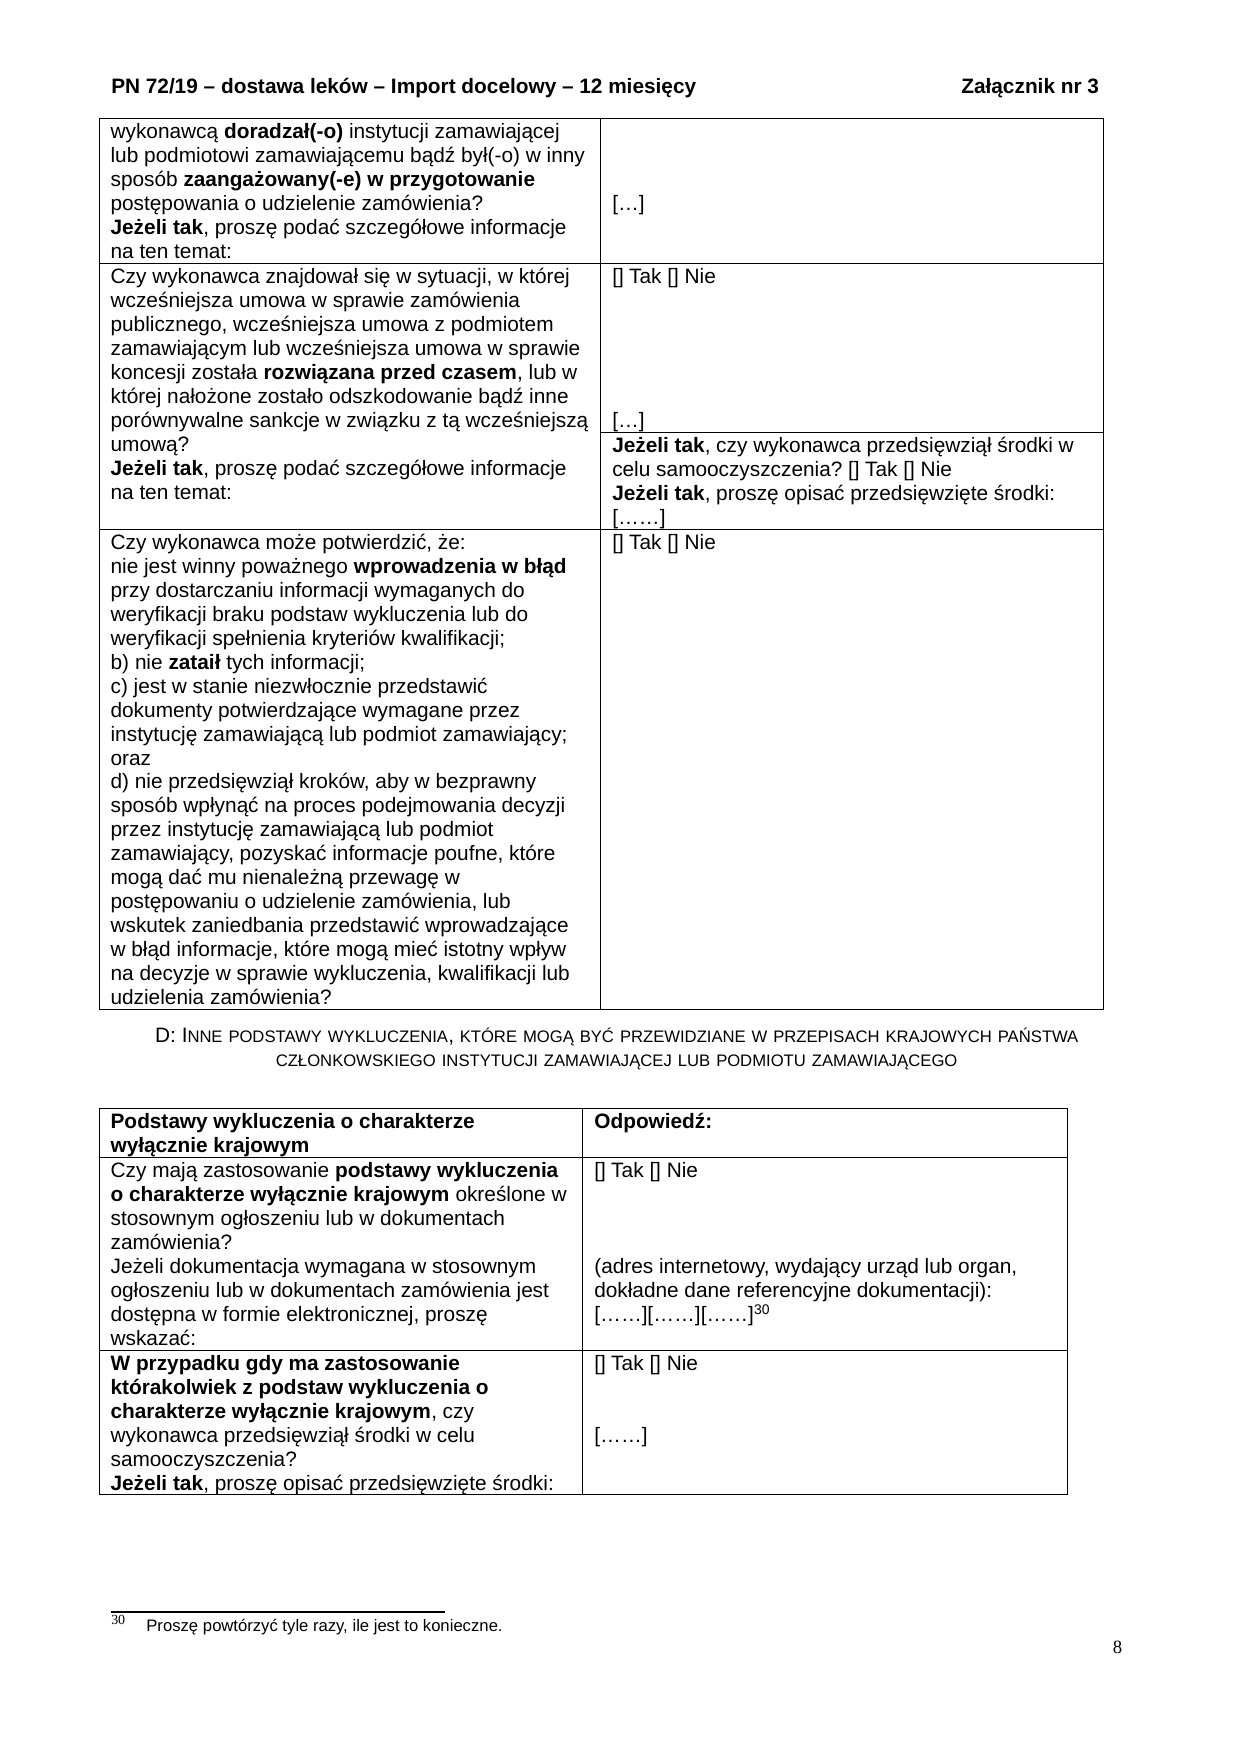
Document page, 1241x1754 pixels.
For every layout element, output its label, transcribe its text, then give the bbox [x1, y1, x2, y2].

table_cell Czy wykonawca znajdował się w sytuacji, w której wcześniejsza umowa w sprawie zamówienia publicznego, wcześniejsza umowa z podmiotem zamawiającym lub wcześniejsza umowa w sprawie koncesji została rozwiązana przed czasem, lub w której nałożone zostało odszkodowanie bądź inne porównywalne sankcje w związku z tą wcześniejszą umową? Jeżeli tak, proszę podać szczegółowe informacje na ten temat: [100, 264, 600, 529]
title D: Inne podstawy wykluczenia, które mogą być przewidziane w przepisach krajowych państwa członkowskiego instytucji zamawiającej lub podmiotu zamawiającego [111, 1022, 1122, 1070]
table_cell wykonawcą doradzał(-o) instytucji zamawiającej lub podmiotowi zamawiającemu bądź był(-o) w inny sposób zaangażowany(-e) w przygotowanie postępowania o udzielenie zamówienia? Jeżeli tak, proszę podać szczegółowe informacje na ten temat: [100, 119, 600, 263]
table_cell [] Tak [] Nie [……] [583, 1351, 1067, 1494]
table_header Podstawy wykluczenia o charakterze wyłącznie krajowym [100, 1109, 582, 1157]
table_cell Jeżeli tak, czy wykonawca przedsięwziął środki w celu samooczyszczenia? [] Tak [] Nie Jeżeli tak, proszę opisać przedsięwzięte środki: [……] [601, 433, 1103, 529]
table_cell Czy wykonawca może potwierdzić, że: nie jest winny poważnego wprowadzenia w błąd przy dostarczaniu informacji wymaganych do weryfikacji braku podstaw wykluczenia lub do weryfikacji spełnienia kryteriów kwalifikacji; b) nie zataił tych informacji; c) jest w stanie niezwłocznie przedstawić dokumenty potwierdzające wymagane przez instytucję zamawiającą lub podmiot zamawiający; oraz d) nie przedsięwziął kroków, aby w bezprawny sposób wpłynąć na proces podejmowania decyzji przez instytucję zamawiającą lub podmiot zamawiający, pozyskać informacje poufne, które mogą dać mu nienależną przewagę w postępowaniu o udzielenie zamówienia, lub wskutek zaniedbania przedstawić wprowadzające w błąd informacje, które mogą mieć istotny wpływ na decyzje w sprawie wykluczenia, kwalifikacji lub udzielenia zamówienia? [100, 530, 600, 1009]
table_cell [] Tak [] Nie [601, 530, 1103, 1009]
table_header Odpowiedź: [583, 1109, 1067, 1157]
table_cell [] Tak [] Nie […] [601, 264, 1103, 432]
table_cell Czy mają zastosowanie podstawy wykluczenia o charakterze wyłącznie krajowym określone w stosownym ogłoszeniu lub w dokumentach zamówienia? Jeżeli dokumentacja wymagana w stosownym ogłoszeniu lub w dokumentach zamówienia jest dostępna w formie elektronicznej, proszę wskazać: [100, 1158, 582, 1349]
table_cell [] Tak [] Nie (adres internetowy, wydający urząd lub organ, dokładne dane referencyjne dokumentacji): [……][……][……] [583, 1158, 1067, 1349]
table_cell W przypadku gdy ma zastosowanie którakolwiek z podstaw wykluczenia o charakterze wyłącznie krajowym, czy wykonawca przedsięwziął środki w celu samooczyszczenia? Jeżeli tak, proszę opisać przedsięwzięte środki: [100, 1351, 582, 1494]
table_cell […] [601, 119, 1103, 263]
